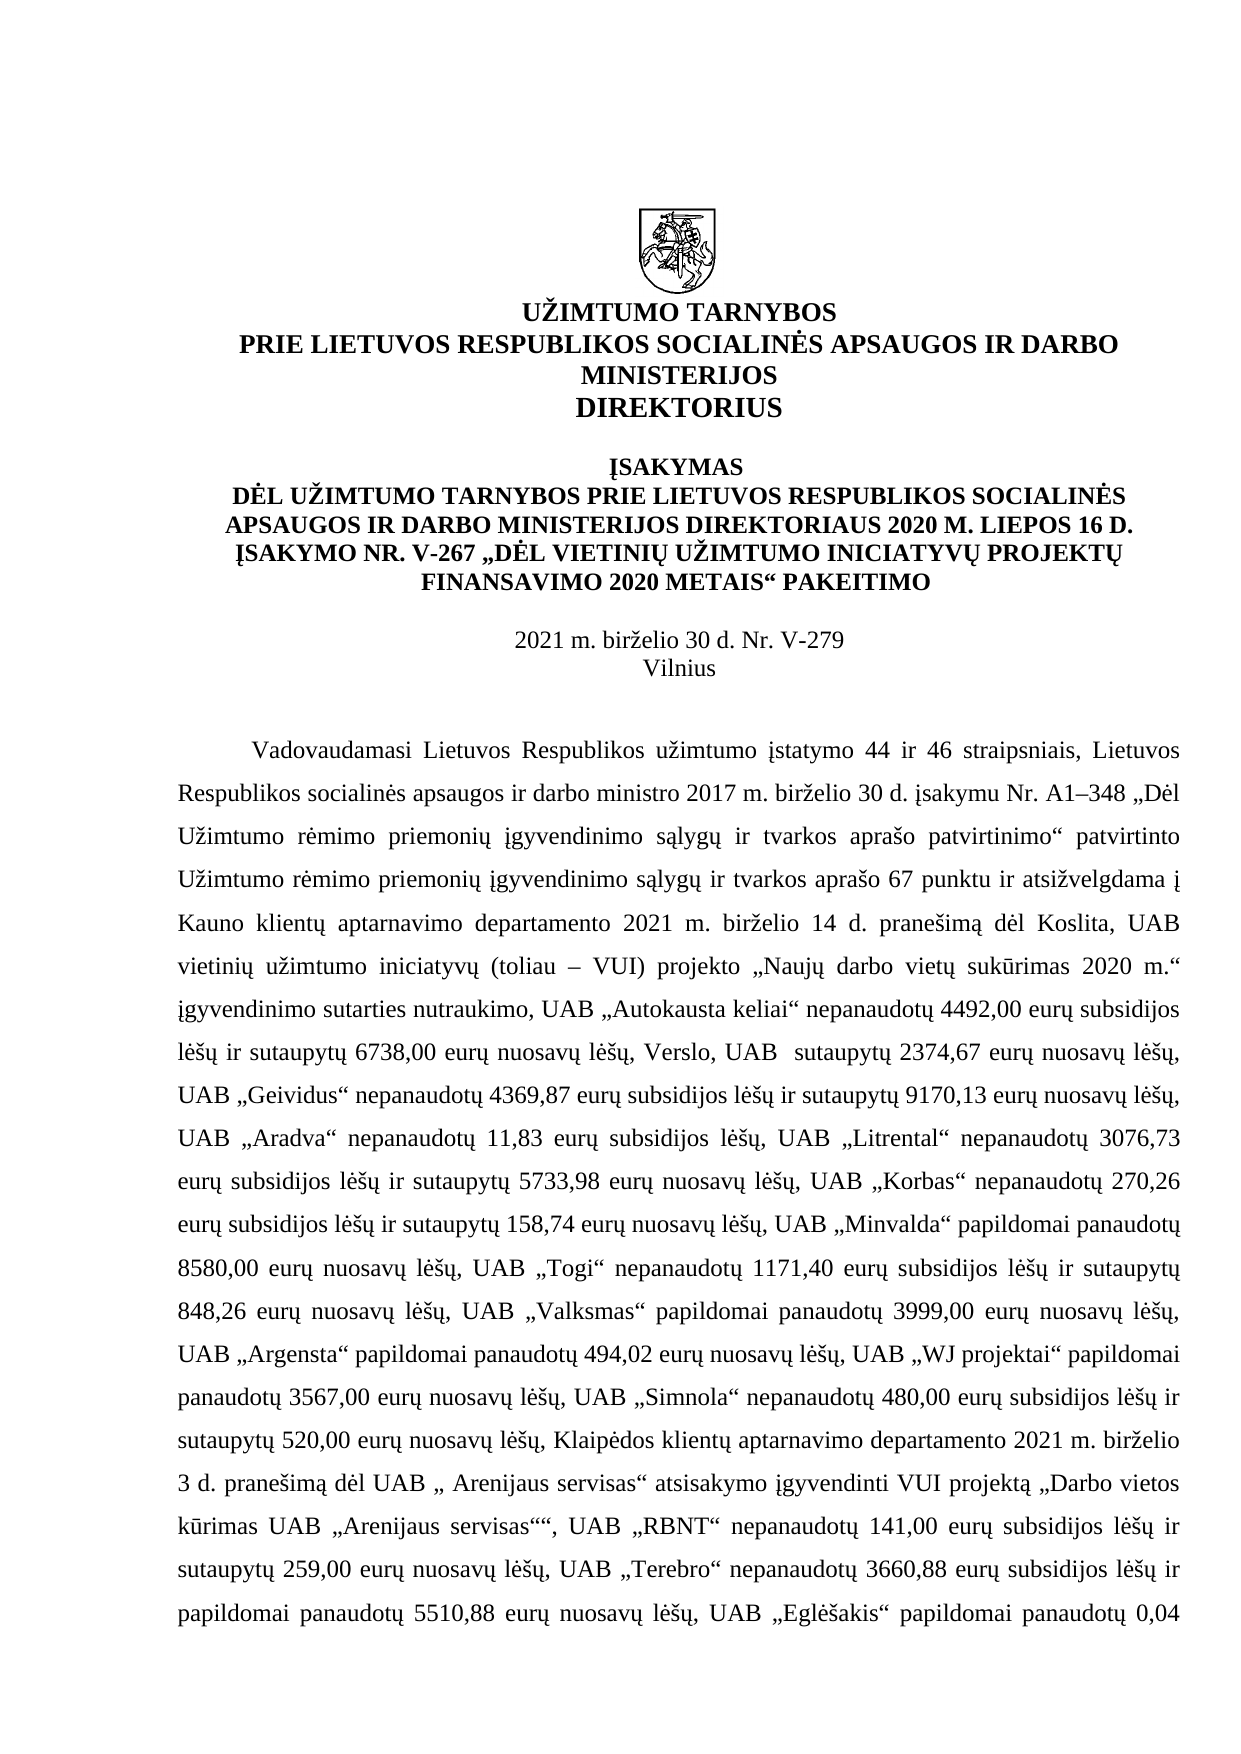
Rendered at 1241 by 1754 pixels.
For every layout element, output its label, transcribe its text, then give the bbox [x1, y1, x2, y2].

text ĮSAKYMAS [177, 452, 1181, 481]
text DĖL Užimtumo TARNYBOS PRIE lietuvos respublikos socialinės apsaugos ir darbo ministerijos DIREKTORIAUS 2020 M. liepos 16 D. ĮSAKYMO NR. V-267 „DĖL VIETINIŲ UŽIMTUMO INICIATYVŲ PROJEKTŲ FINANSAVIMO 2020 METAIS“ PAKEITIMO [177, 481, 1181, 596]
text 2021 m. birželio 30 d. Nr. V-279 [177, 625, 1181, 653]
text Vadovaudamasi Lietuvos Respublikos užimtumo įstatymo 44 ir 46 straipsniais, Lietuvos Respublikos socialinės apsaugos ir darbo ministro 2017 m. birželio 30 d. įsakymu Nr. A1–348 „Dėl Užimtumo rėmimo priemonių įgyvendinimo sąlygų ir tvarkos aprašo patvirtinimo“ patvirtinto Užimtumo rėmimo priemonių įgyvendinimo sąlygų ir tvarkos aprašo 67 punktu ir atsižvelgdama į Kauno klientų aptarnavimo departamento 2021 m. birželio 14 d. pranešimą dėl Koslita, UAB vietinių užimtumo iniciatyvų (toliau – VUI) projekto „Naujų darbo vietų sukūrimas 2020 m.“ įgyvendinimo sutarties nutraukimo, UAB „Autokausta keliai“ nepanaudotų 4492,00 eurų subsidijos lėšų ir sutaupytų 6738,00 eurų nuosavų lėšų, Verslo, UAB sutaupytų 2374,67 eurų nuosavų lėšų, UAB „Geividus“ nepanaudotų 4369,87 eurų subsidijos lėšų ir sutaupytų 9170,13 eurų nuosavų lėšų, UAB „Aradva“ nepanaudotų 11,83 eurų subsidijos lėšų, UAB „Litrental“ nepanaudotų 3076,73 eurų subsidijos lėšų ir sutaupytų 5733,98 eurų nuosavų lėšų, UAB „Korbas“ nepanaudotų 270,26 eurų subsidijos lėšų ir sutaupytų 158,74 eurų nuosavų lėšų, UAB „Minvalda“ papildomai panaudotų 8580,00 eurų nuosavų lėšų, UAB „Togi“ nepanaudotų 1171,40 eurų subsidijos lėšų ir sutaupytų 848,26 eurų nuosavų lėšų, UAB „Valksmas“ papildomai panaudotų 3999,00 eurų nuosavų lėšų, UAB „Argensta“ papildomai panaudotų 494,02 eurų nuosavų lėšų, UAB „WJ projektai“ papildomai panaudotų 3567,00 eurų nuosavų lėšų, UAB „Simnola“ nepanaudotų 480,00 eurų subsidijos lėšų ir sutaupytų 520,00 eurų nuosavų lėšų, Klaipėdos klientų aptarnavimo departamento 2021 m. birželio 3 d. pranešimą dėl UAB „ Arenijaus servisas“ atsisakymo įgyvendinti VUI projektą „Darbo vietos kūrimas UAB „Arenijaus servisas““, UAB „RBNT“ nepanaudotų 141,00 eurų subsidijos lėšų ir sutaupytų 259,00 eurų nuosavų lėšų, UAB „Terebro“ nepanaudotų 3660,88 eurų subsidijos lėšų ir papildomai panaudotų 5510,88 eurų nuosavų lėšų, UAB „Eglėšakis“ papildomai panaudotų 0,04 [177, 735, 1181, 1626]
text UŽIMTUMO TARNYBOS prie LIETUVOS RESPUBLIKOS socialinės apsaugos ir darbo ministerijos DIREKTORIUS [177, 297, 1181, 423]
text Vilnius [177, 653, 1181, 682]
